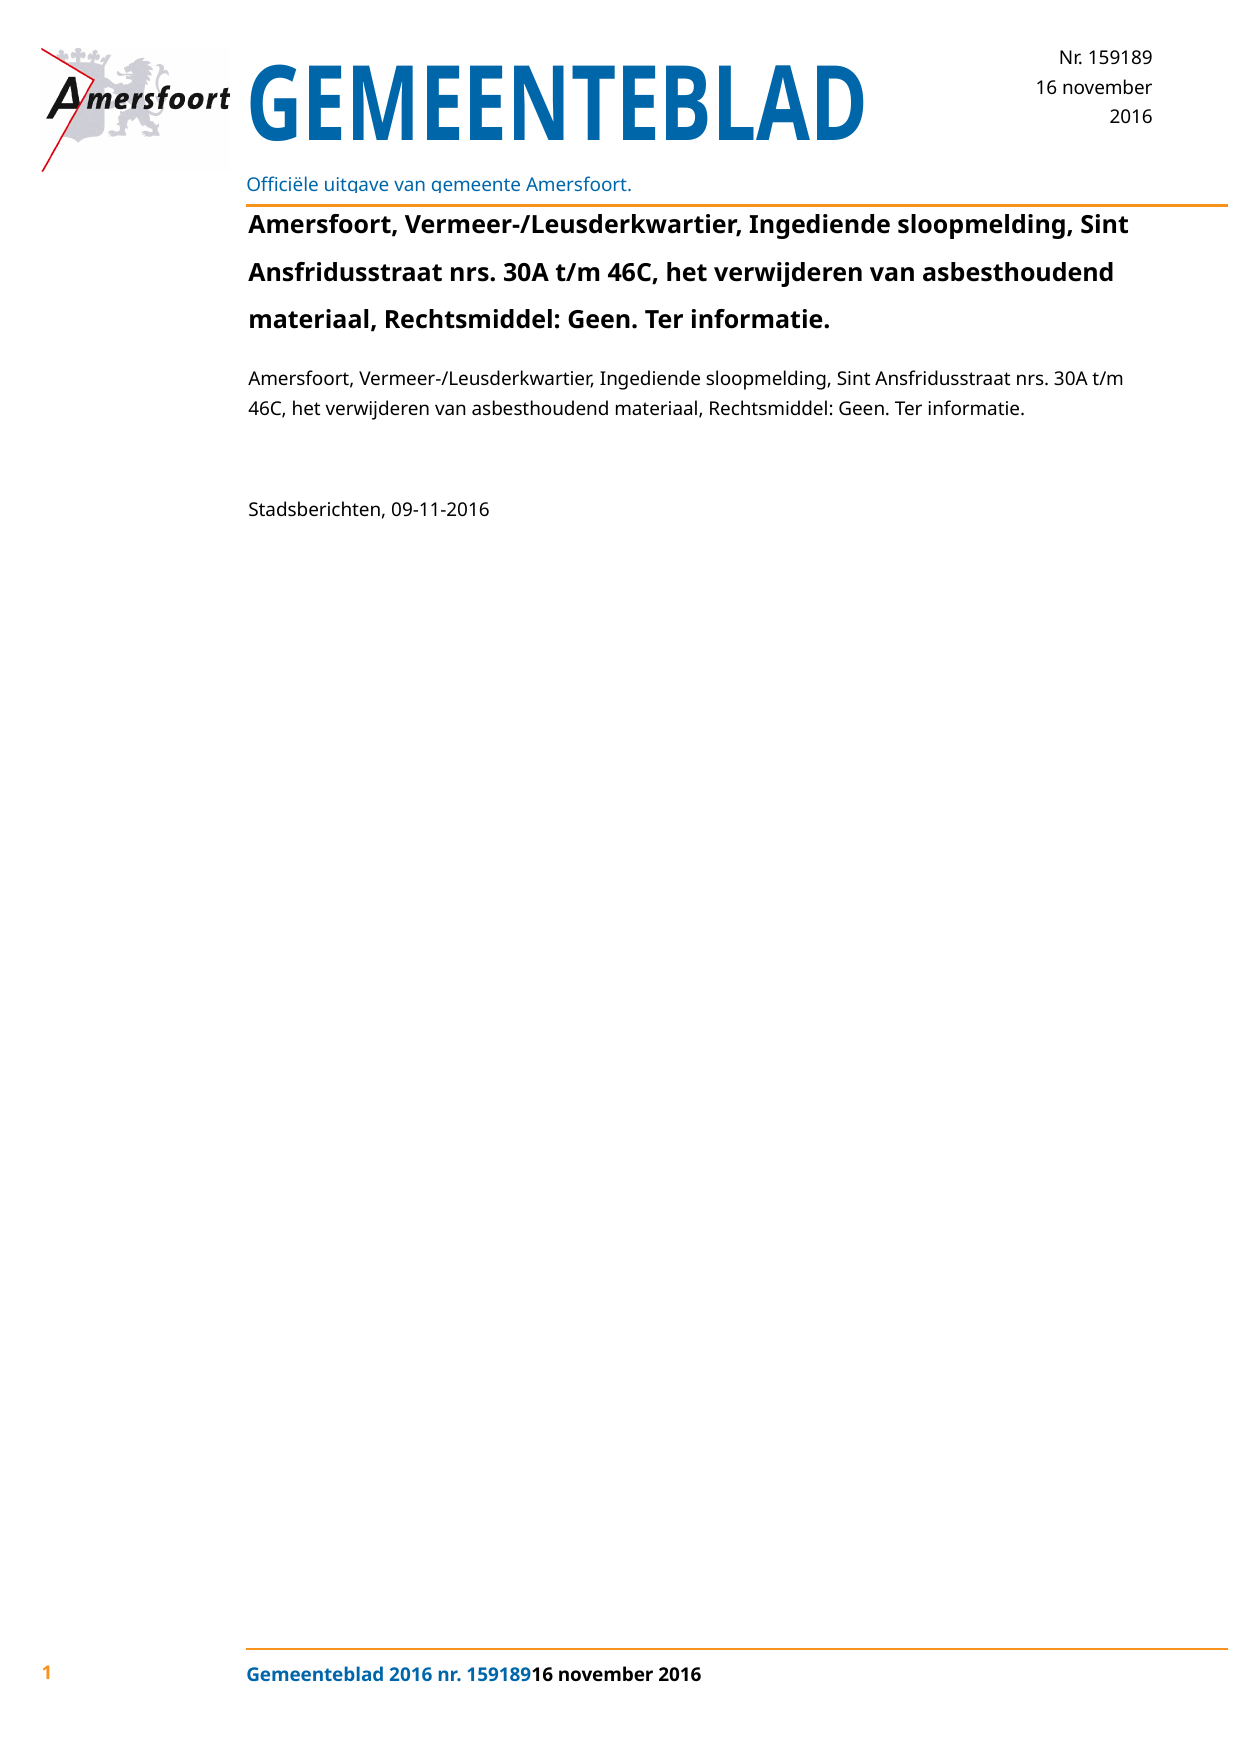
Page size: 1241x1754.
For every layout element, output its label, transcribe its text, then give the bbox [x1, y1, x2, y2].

text Amersfoort, Vermeer-/Leusderkwartier, Ingediende sloopmelding, Sint Ansfridusstraat nrs. 30A t/m 46C, het verwijderen van asbesthoudend materiaal, Rechtsmiddel: Geen. Ter informatie. [248, 366, 1152, 421]
text Stadsberichten, 09-11-2016 [248, 496, 1152, 522]
text Amersfoort, Vermeer-/Leusderkwartier, Ingediende sloopmelding, Sint Ansfridusstraat nrs. 30A t/m 46C, het verwijderen van asbesthoudend materiaal, Rechtsmiddel: Geen. Ter informatie. [248, 207, 1152, 336]
picture [41, 47, 231, 172]
